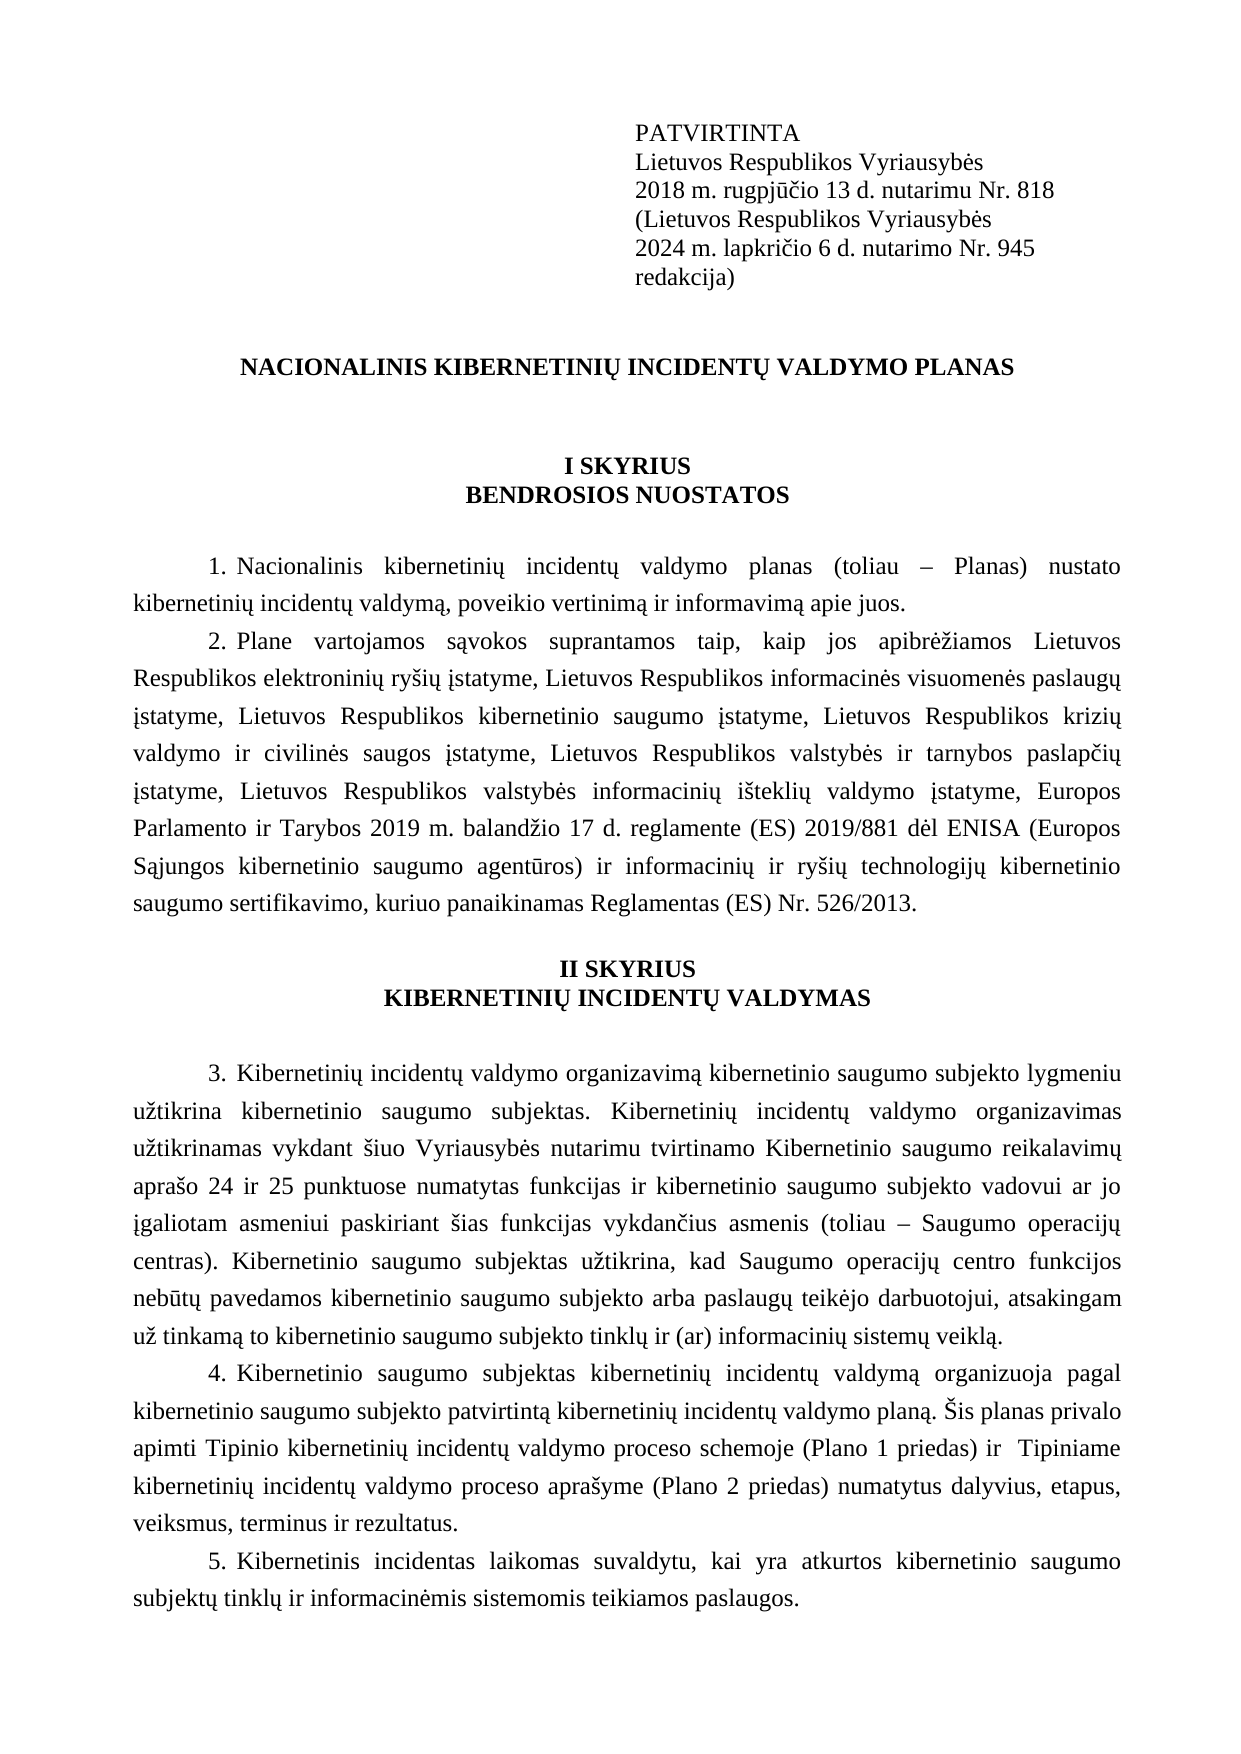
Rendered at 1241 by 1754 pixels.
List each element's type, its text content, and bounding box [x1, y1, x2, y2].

text PATVIRTINTA [133, 118, 1122, 147]
text 2024 m. lapkričio 6 d. nutarimo Nr. 945 [133, 233, 1122, 262]
text redakcija) [133, 262, 1122, 291]
text 5. Kibernetinis incidentas laikomas suvaldytu, kai yra atkurtos kibernetinio saugumo subjektų tinklų ir informacinėmis sistemomis teikiamos paslaugos. [133, 1537, 1122, 1612]
text (Lietuvos Respublikos Vyriausybės [133, 204, 1122, 233]
text NACIONALINIS KIBERNETINIŲ INCIDENTŲ VALDYMO PLANAS [133, 352, 1122, 381]
text Lietuvos Respublikos Vyriausybės [133, 147, 1122, 176]
text KIBERNETINIŲ INCIDENTŲ VALDYMAS [133, 983, 1122, 1012]
text 4. Kibernetinio saugumo subjektas kibernetinių incidentų valdymą organizuoja pagal kibernetinio saugumo subjekto patvirtintą kibernetinių incidentų valdymo planą. Šis planas privalo apimti Tipinio kibernetinių incidentų valdymo proceso schemoje (Plano 1 priedas) ir Tipiniame kibernetinių incidentų valdymo proceso aprašyme (Plano 2 priedas) numatytus dalyvius, etapus, veiksmus, terminus ir rezultatus. [133, 1349, 1122, 1537]
text 3. Kibernetinių incidentų valdymo organizavimą kibernetinio saugumo subjekto lygmeniu užtikrina kibernetinio saugumo subjektas. Kibernetinių incidentų valdymo organizavimas užtikrinamas vykdant šiuo Vyriausybės nutarimu tvirtinamo Kibernetinio saugumo reikalavimų aprašo 24 ir 25 punktuose numatytas funkcijas ir kibernetinio saugumo subjekto vadovui ar jo įgaliotam asmeniui paskiriant šias funkcijas vykdančius asmenis (toliau – Saugumo operacijų centras). Kibernetinio saugumo subjektas užtikrina, kad Saugumo operacijų centro funkcijos nebūtų pavedamos kibernetinio saugumo subjekto arba paslaugų teikėjo darbuotojui, atsakingam už tinkamą to kibernetinio saugumo subjekto tinklų ir (ar) informacinių sistemų veiklą. [133, 1049, 1122, 1349]
text II SKYRIUS [133, 954, 1122, 983]
text 1. Nacionalinis kibernetinių incidentų valdymo planas (toliau – Planas) nustato kibernetinių incidentų valdymą, poveikio vertinimą ir informavimą apie juos. [133, 542, 1122, 617]
text 2018 m. rugpjūčio 13 d. nutarimu Nr. 818 [133, 176, 1122, 204]
text 2. Plane vartojamos sąvokos suprantamos taip, kaip jos apibrėžiamos Lietuvos Respublikos elektroninių ryšių įstatyme, Lietuvos Respublikos informacinės visuomenės paslaugų įstatyme, Lietuvos Respublikos kibernetinio saugumo įstatyme, Lietuvos Respublikos krizių valdymo ir civilinės saugos įstatyme, Lietuvos Respublikos valstybės ir tarnybos paslapčių įstatyme, Lietuvos Respublikos valstybės informacinių išteklių valdymo įstatyme, Europos Parlamento ir Tarybos 2019 m. balandžio 17 d. reglamente (ES) 2019/881 dėl ENISA (Europos Sąjungos kibernetinio saugumo agentūros) ir informacinių ir ryšių technologijų kibernetinio saugumo sertifikavimo, kuriuo panaikinamas Reglamentas (ES) Nr. 526/2013. [133, 617, 1122, 917]
text I SKYRIUS [133, 451, 1122, 480]
text BENDROSIOS NUOSTATOS [133, 480, 1122, 509]
